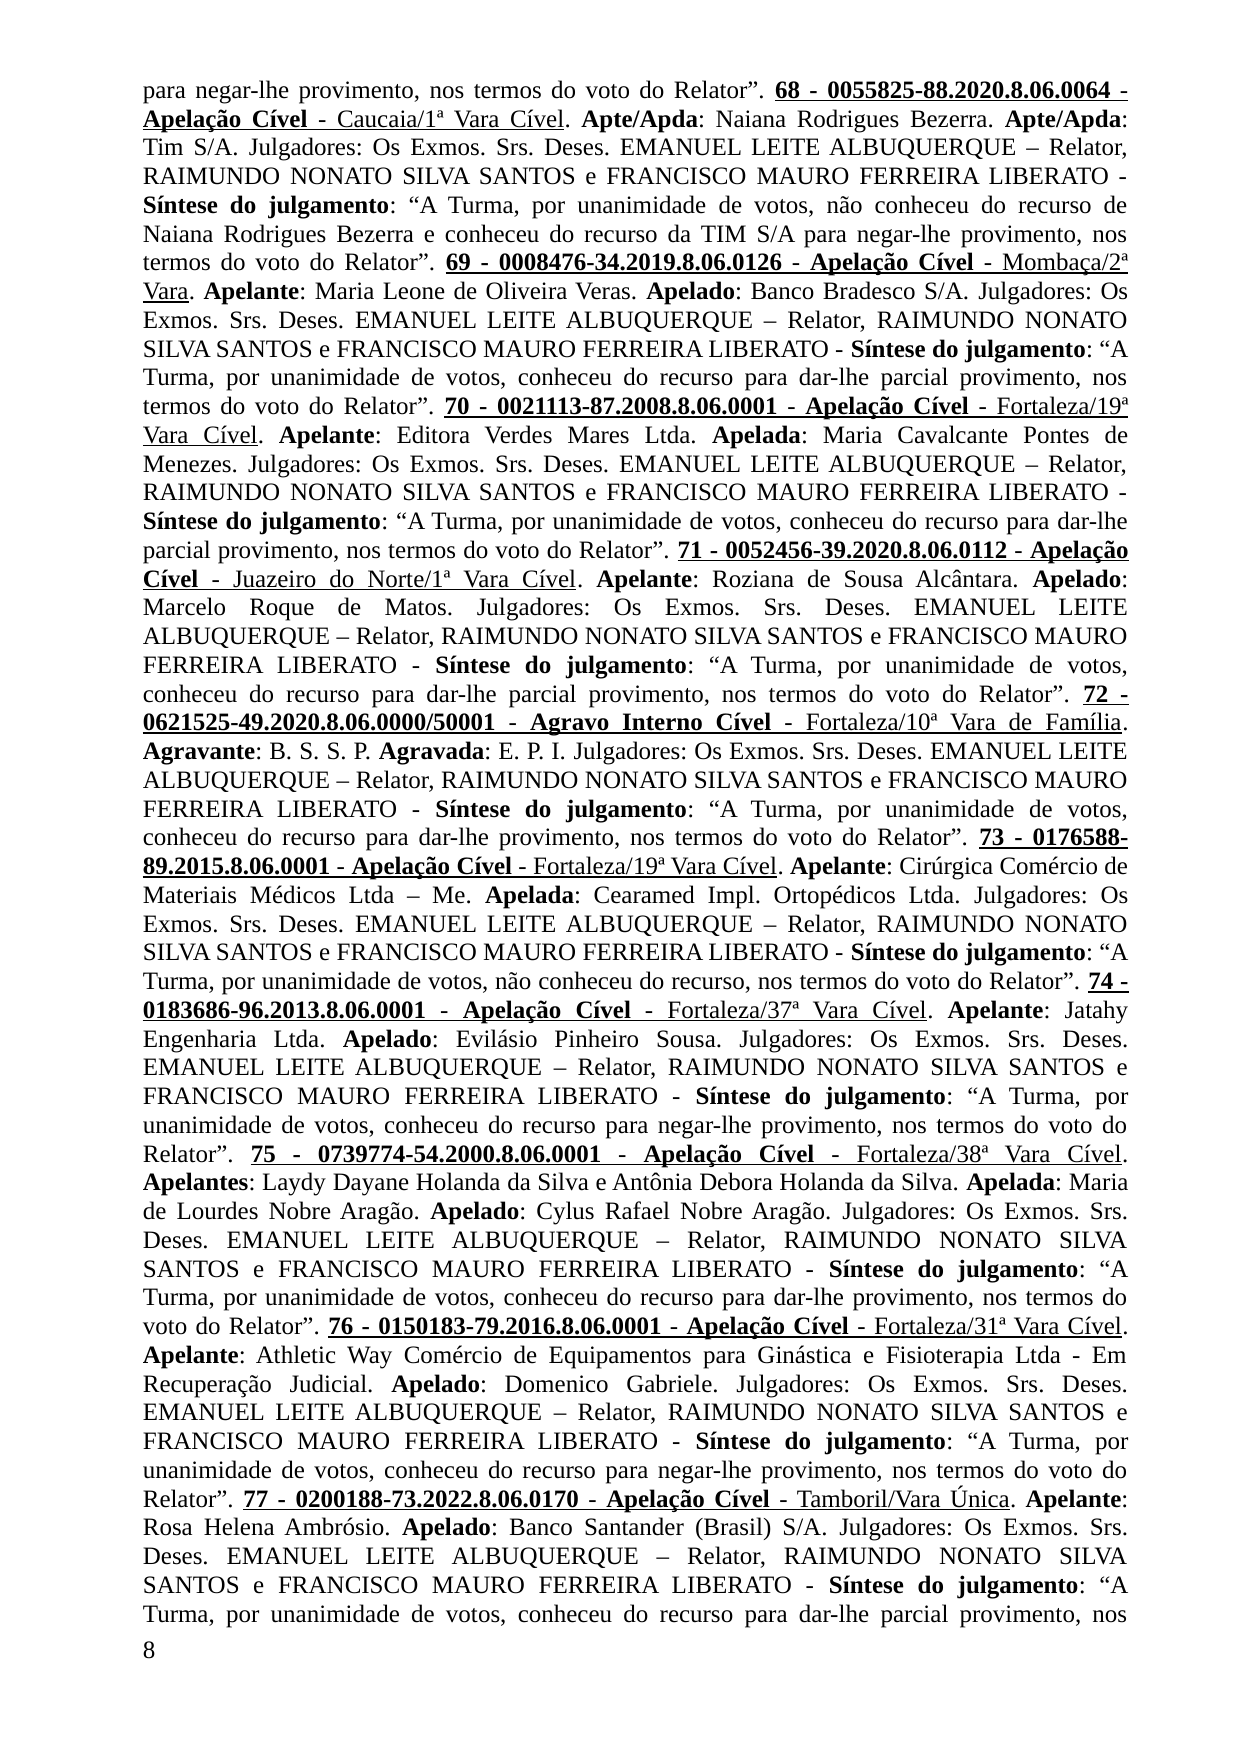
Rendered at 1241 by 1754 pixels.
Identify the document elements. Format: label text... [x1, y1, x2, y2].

text para negar-lhe provimento, nos termos do voto do Relator”. 68 - 0055825-88.2020.8.06.0064 - Apelação Cível - Caucaia/1ª Vara Cível. Apte/Apda: Naiana Rodrigues Bezerra. Apte/Apda: Tim S/A. Julgadores: Os Exmos. Srs. Deses. EMANUEL LEITE ALBUQUERQUE – Relator, RAIMUNDO NONATO SILVA SANTOS e FRANCISCO MAURO FERREIRA LIBERATO - Síntese do julgamento: “A Turma, por unanimidade de votos, não conheceu do recurso de Naiana Rodrigues Bezerra e conheceu do recurso da TIM S/A para negar-lhe provimento, nos termos do voto do Relator”. 69 - 0008476-34.2019.8.06.0126 - Apelação Cível - Mombaça/2ª Vara. Apelante: Maria Leone de Oliveira Veras. Apelado: Banco Bradesco S/A. Julgadores: Os Exmos. Srs. Deses. EMANUEL LEITE ALBUQUERQUE – Relator, RAIMUNDO NONATO SILVA SANTOS e FRANCISCO MAURO FERREIRA LIBERATO - Síntese do julgamento: “A Turma, por unanimidade de votos, conheceu do recurso para dar-lhe parcial provimento, nos termos do voto do Relator”. 70 - 0021113-87.2008.8.06.0001 - Apelação Cível - Fortaleza/19ª Vara Cível. Apelante: Editora Verdes Mares Ltda. Apelada: Maria Cavalcante Pontes de Menezes. Julgadores: Os Exmos. Srs. Deses. EMANUEL LEITE ALBUQUERQUE – Relator, RAIMUNDO NONATO SILVA SANTOS e FRANCISCO MAURO FERREIRA LIBERATO - Síntese do julgamento: “A Turma, por unanimidade de votos, conheceu do recurso para dar-lhe parcial provimento, nos termos do voto do Relator”. 71 - 0052456-39.2020.8.06.0112 - Apelação Cível - Juazeiro do Norte/1ª Vara Cível. Apelante: Roziana de Sousa Alcântara. Apelado: Marcelo Roque de Matos. Julgadores: Os Exmos. Srs. Deses. EMANUEL LEITE ALBUQUERQUE – Relator, RAIMUNDO NONATO SILVA SANTOS e FRANCISCO MAURO FERREIRA LIBERATO - Síntese do julgamento: “A Turma, por unanimidade de votos, conheceu do recurso para dar-lhe parcial provimento, nos termos do voto do Relator”. 72 - 0621525-49.2020.8.06.0000/50001 - Agravo Interno Cível - Fortaleza/10ª Vara de Família. Agravante: B. S. S. P. Agravada: E. P. I. Julgadores: Os Exmos. Srs. Deses. EMANUEL LEITE ALBUQUERQUE – Relator, RAIMUNDO NONATO SILVA SANTOS e FRANCISCO MAURO FERREIRA LIBERATO - Síntese do julgamento: “A Turma, por unanimidade de votos, conheceu do recurso para dar-lhe provimento, nos termos do voto do Relator”. 73 - 0176588-89.2015.8.06.0001 - Apelação Cível - Fortaleza/19ª Vara Cível. Apelante: Cirúrgica Comércio de Materiais Médicos Ltda – Me. Apelada: Cearamed Impl. Ortopédicos Ltda. Julgadores: Os Exmos. Srs. Deses. EMANUEL LEITE ALBUQUERQUE – Relator, RAIMUNDO NONATO SILVA SANTOS e FRANCISCO MAURO FERREIRA LIBERATO - Síntese do julgamento: “A Turma, por unanimidade de votos, não conheceu do recurso, nos termos do voto do Relator”. 74 - 0183686-96.2013.8.06.0001 - Apelação Cível - Fortaleza/37ª Vara Cível. Apelante: Jatahy Engenharia Ltda. Apelado: Evilásio Pinheiro Sousa. Julgadores: Os Exmos. Srs. Deses. EMANUEL LEITE ALBUQUERQUE – Relator, RAIMUNDO NONATO SILVA SANTOS e FRANCISCO MAURO FERREIRA LIBERATO - Síntese do julgamento: “A Turma, por unanimidade de votos, conheceu do recurso para negar-lhe provimento, nos termos do voto do Relator”. 75 - 0739774-54.2000.8.06.0001 - Apelação Cível - Fortaleza/38ª Vara Cível. Apelantes: Laydy Dayane Holanda da Silva e Antônia Debora Holanda da Silva. Apelada: Maria de Lourdes Nobre Aragão. Apelado: Cylus Rafael Nobre Aragão. Julgadores: Os Exmos. Srs. Deses. EMANUEL LEITE ALBUQUERQUE – Relator, RAIMUNDO NONATO SILVA SANTOS e FRANCISCO MAURO FERREIRA LIBERATO - Síntese do julgamento: “A Turma, por unanimidade de votos, conheceu do recurso para dar-lhe provimento, nos termos do voto do Relator”. 76 - 0150183-79.2016.8.06.0001 - Apelação Cível - Fortaleza/31ª Vara Cível. Apelante: Athletic Way Comércio de Equipamentos para Ginástica e Fisioterapia Ltda - Em Recuperação Judicial. Apelado: Domenico Gabriele. Julgadores: Os Exmos. Srs. Deses. EMANUEL LEITE ALBUQUERQUE – Relator, RAIMUNDO NONATO SILVA SANTOS e FRANCISCO MAURO FERREIRA LIBERATO - Síntese do julgamento: “A Turma, por unanimidade de votos, conheceu do recurso para negar-lhe provimento, nos termos do voto do Relator”. 77 - 0200188-73.2022.8.06.0170 - Apelação Cível - Tamboril/Vara Única. Apelante: Rosa Helena Ambrósio. Apelado: Banco Santander (Brasil) S/A. Julgadores: Os Exmos. Srs. Deses. EMANUEL LEITE ALBUQUERQUE – Relator, RAIMUNDO NONATO SILVA SANTOS e FRANCISCO MAURO FERREIRA LIBERATO - Síntese do julgamento: “A Turma, por unanimidade de votos, conheceu do recurso para dar-lhe parcial provimento, nos [143, 75, 1128, 1627]
